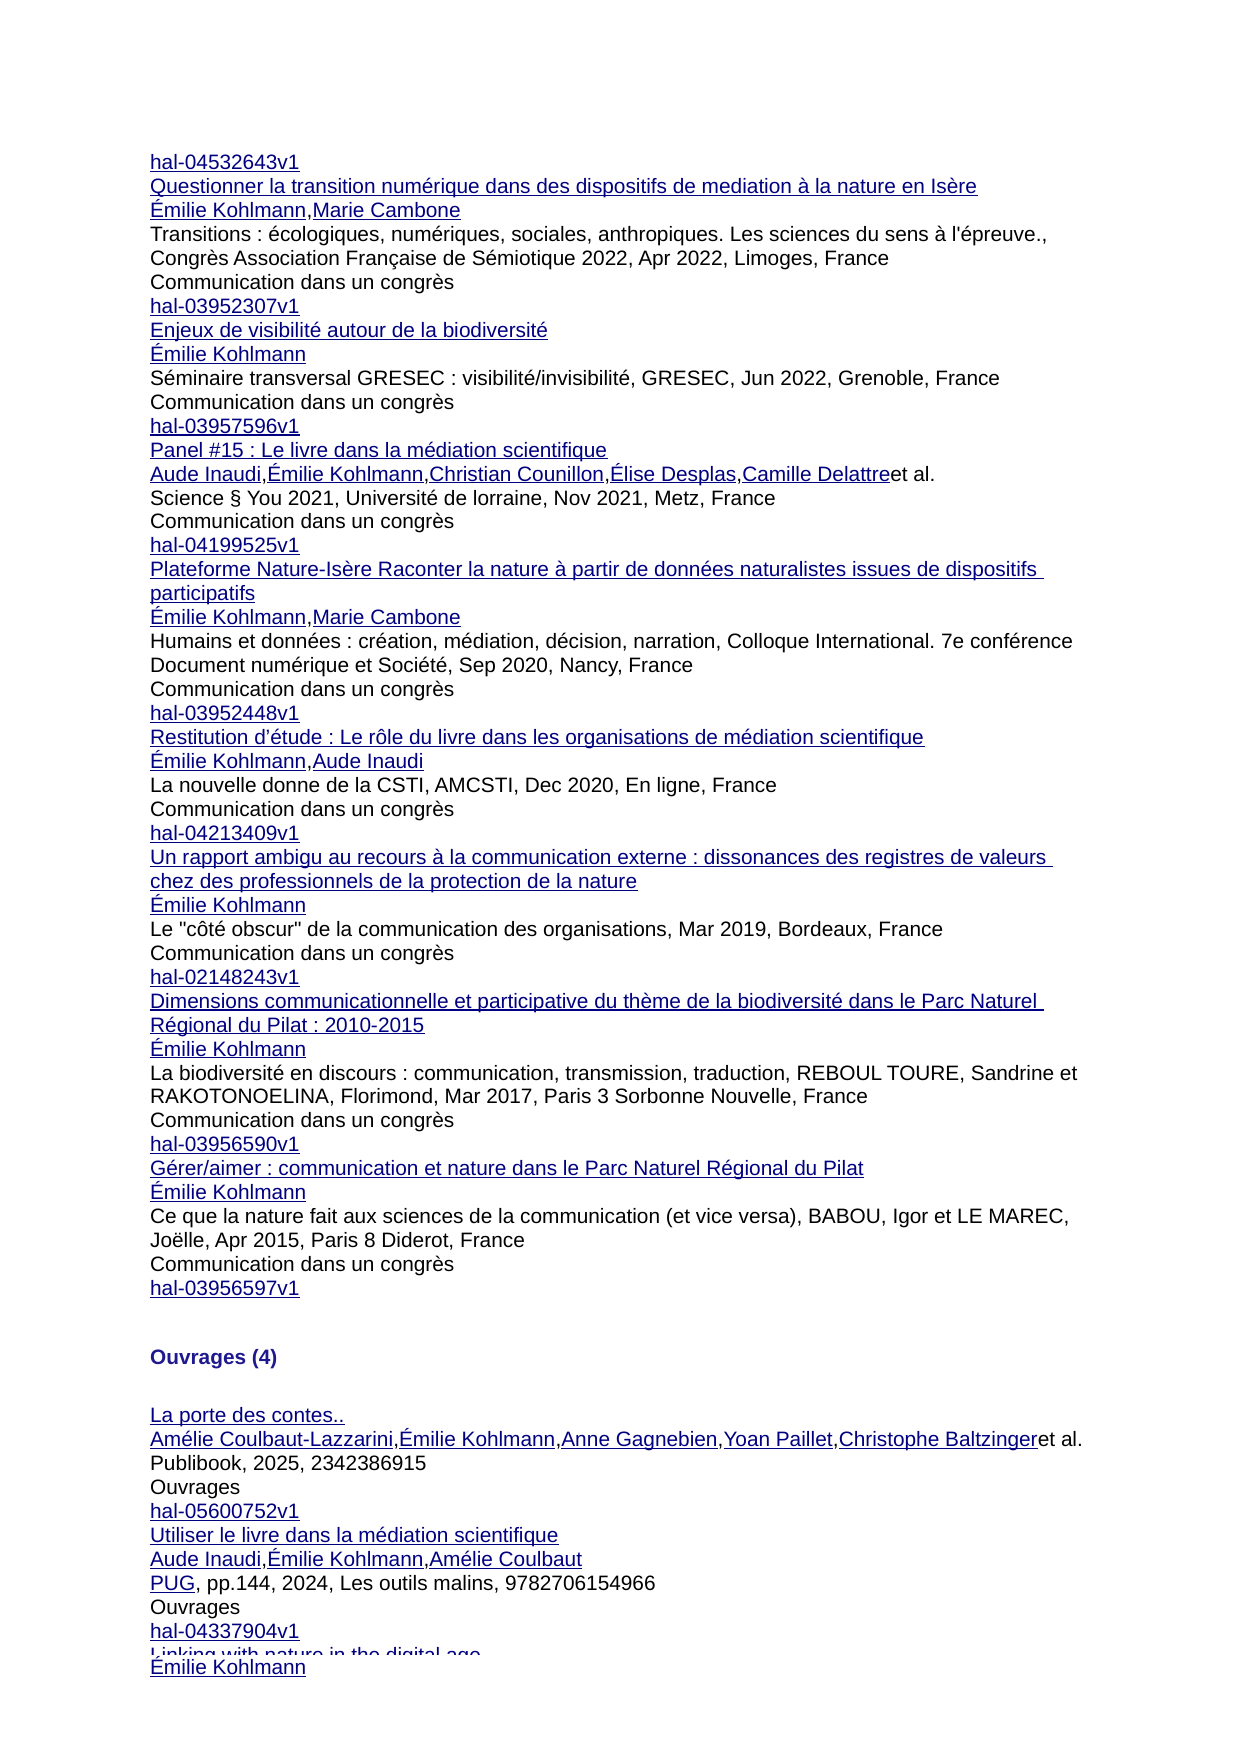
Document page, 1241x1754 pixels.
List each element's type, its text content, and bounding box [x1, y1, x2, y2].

table_cell Plateforme Nature-Isère Raconter la nature à partir de données naturalistes issues de dispositifs participatifs Émilie Kohlmann,Marie Cambone Humains et données : création, médiation, décision, narration, Colloque International. 7e conférence Document numérique et Société, Sep 2020, Nancy, France Communication dans un congrès hal-03952448v1 [150, 557, 1090, 725]
table_cell Dimensions communicationnelle et participative du thème de la biodiversité dans le Parc Naturel Régional du Pilat : 2010-2015 Émilie Kohlmann La biodiversité en discours : communication, transmission, traduction, REBOUL TOURE, Sandrine et RAKOTONOELINA, Florimond, Mar 2017, Paris 3 Sorbonne Nouvelle, France Communication dans un congrès hal-03956590v1 [150, 989, 1090, 1156]
table_header La porte des contes.. Amélie Coulbaut-Lazzarini,Émilie Kohlmann,Anne Gagnebien,Yoan Paillet,Christophe Baltzingeret al. Publibook, 2025, 2342386915 Ouvrages hal-05600752v1 [150, 1403, 1090, 1523]
table_cell Un rapport ambigu au recours à la communication externe : dissonances des registres de valeurs chez des professionnels de la protection de la nature Émilie Kohlmann Le "côté obscur" de la communication des organisations, Mar 2019, Bordeaux, France Communication dans un congrès hal-02148243v1 [150, 845, 1090, 988]
table_cell Questionner la transition numérique dans des dispositifs de mediation à la nature en Isère Émilie Kohlmann,Marie Cambone Transitions : écologiques, numériques, sociales, anthropiques. Les sciences du sens à l'épreuve., Congrès Association Française de Sémiotique 2022, Apr 2022, Limoges, France Communication dans un congrès hal-03952307v1 [150, 174, 1090, 318]
table_cell Panel #15 : Le livre dans la médiation scientifique Aude Inaudi,Émilie Kohlmann,Christian Counillon,Élise Desplas,Camille Delattreet al. Science § You 2021, Université de lorraine, Nov 2021, Metz, France Communication dans un congrès hal-04199525v1 [150, 438, 1090, 557]
table_cell Gérer/aimer : communication et nature dans le Parc Naturel Régional du Pilat Émilie Kohlmann Ce que la nature fait aux sciences de la communication (et vice versa), BABOU, Igor et LE MAREC, Joëlle, Apr 2015, Paris 8 Diderot, France Communication dans un congrès hal-03956597v1 [150, 1156, 1090, 1300]
table_cell Linking with nature in the digital age Émilie Kohlmann [150, 1643, 1090, 1679]
table_cell Restitution d’étude : Le rôle du livre dans les organisations de médiation scientifique Émilie Kohlmann,Aude Inaudi La nouvelle donne de la CSTI, AMCSTI, Dec 2020, En ligne, France Communication dans un congrès hal-04213409v1 [150, 725, 1090, 845]
table_cell Enjeux de visibilité autour de la biodiversité Émilie Kohlmann Séminaire transversal GRESEC : visibilité/invisibilité, GRESEC, Jun 2022, Grenoble, France Communication dans un congrès hal-03957596v1 [150, 318, 1090, 437]
subtitle Ouvrages (4) [150, 1345, 1090, 1369]
table_cell Utiliser le livre dans la médiation scientifique Aude Inaudi,Émilie Kohlmann,Amélie Coulbaut PUG, pp.144, 2024, Les outils malins, 9782706154966 Ouvrages hal-04337904v1 [150, 1523, 1090, 1643]
table_cell hal-04532643v1 [150, 150, 1090, 174]
